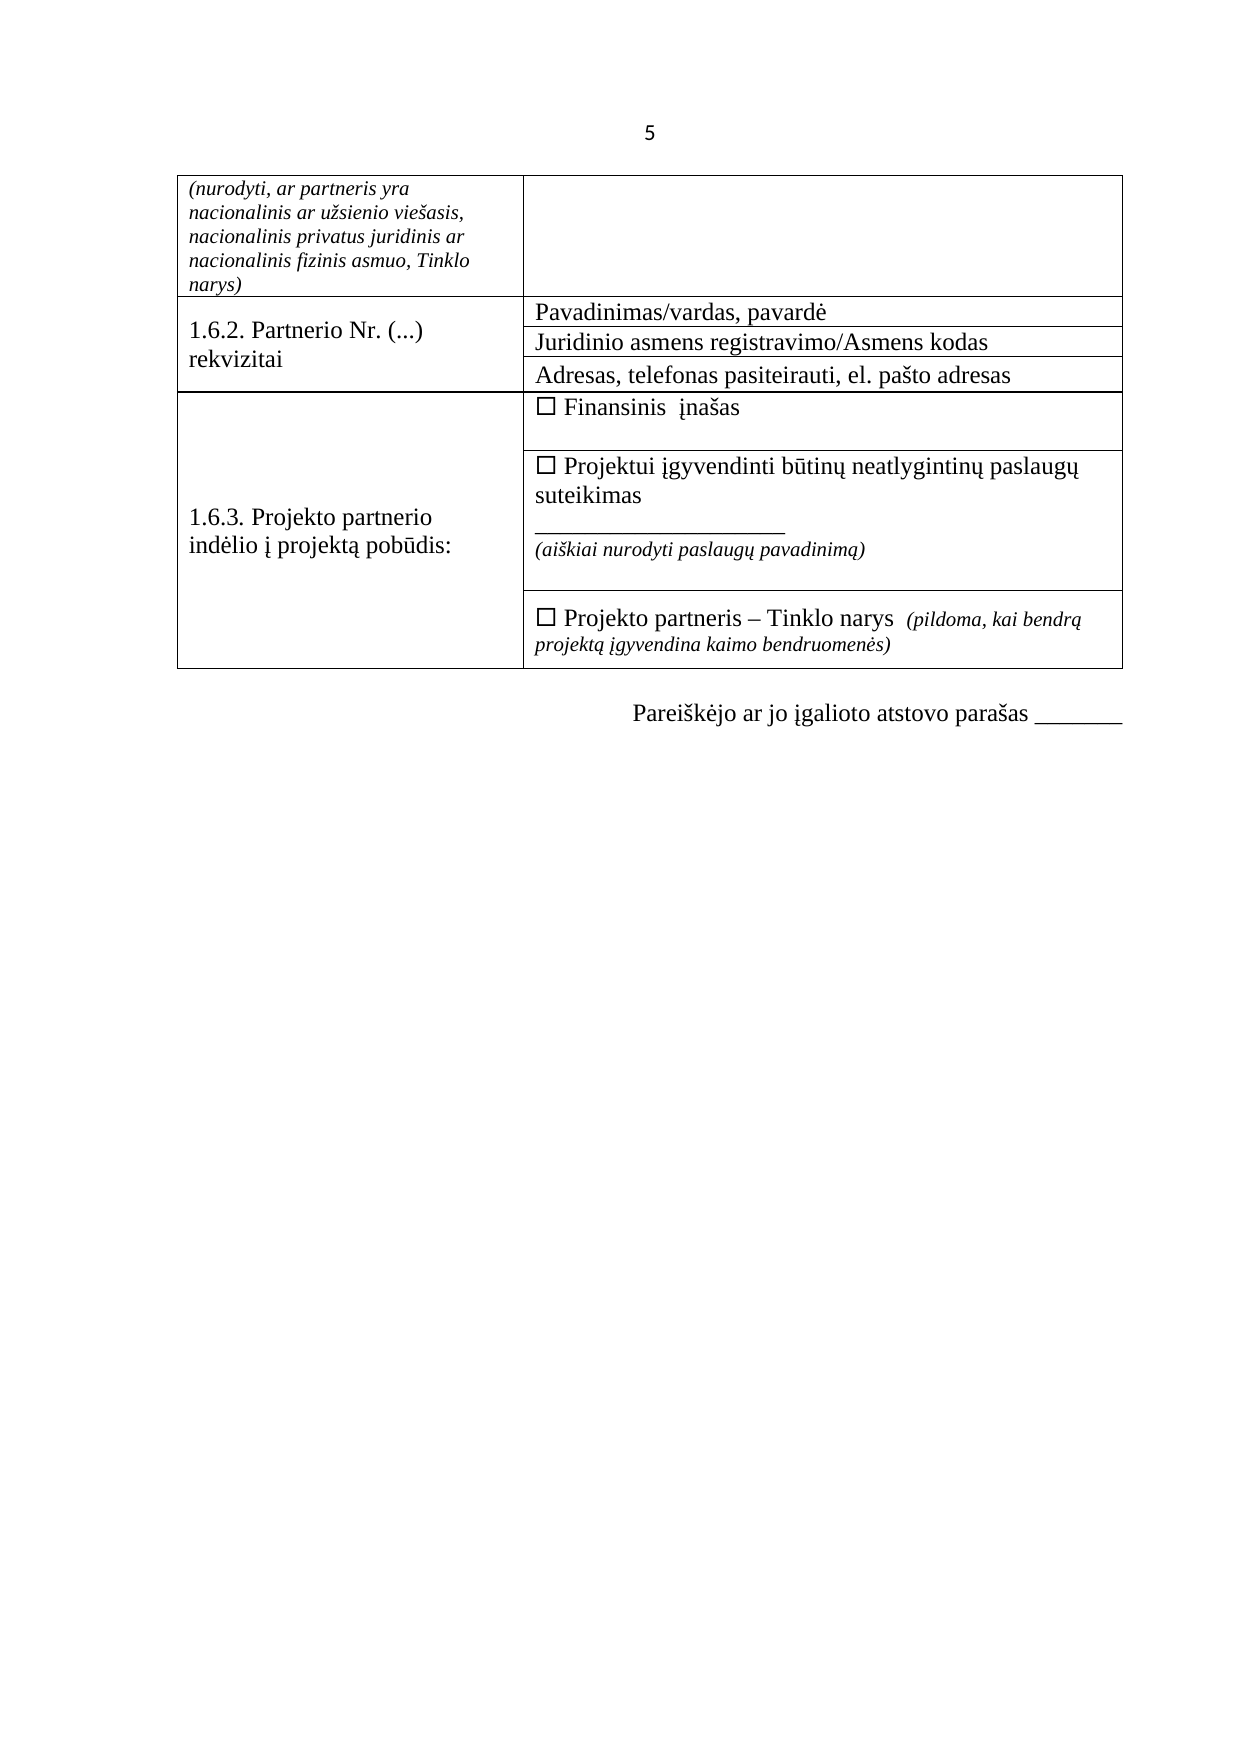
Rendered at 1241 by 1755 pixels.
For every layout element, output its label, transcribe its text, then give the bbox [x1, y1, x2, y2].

table_cell [524, 176, 1122, 296]
table_cell [] Projekto partneris – Tinklo narys (pildoma, kai bendrą projektą įgyvendina kaimo bendruomenės) [524, 591, 1122, 668]
table_cell (nurodyti, ar partneris yra nacionalinis ar užsienio viešasis, nacionalinis privatus juridinis ar nacionalinis fizinis asmuo, Tinklo narys) [178, 176, 523, 296]
table_cell 1.6.3. Projekto partnerio indėlio į projektą pobūdis: [178, 393, 523, 668]
table_cell 1.6.2. Partnerio Nr. (...) rekvizitai [178, 297, 523, 391]
table_cell Pavadinimas/vardas, pavardė [524, 297, 1122, 326]
table_cell [] Projektui įgyvendinti būtinų neatlygintinų paslaugų suteikimas ____________________ (aiškiai nurodyti paslaugų pavadinimą) [524, 451, 1122, 590]
text Pareiškėjo ar jo įgalioto atstovo parašas _______ [177, 698, 1122, 727]
table_cell [] Finansinis įnašas [524, 393, 1122, 450]
table_cell Juridinio asmens registravimo/Asmens kodas [524, 327, 1122, 356]
table_cell Adresas, telefonas pasiteirauti, el. pašto adresas [524, 357, 1122, 391]
